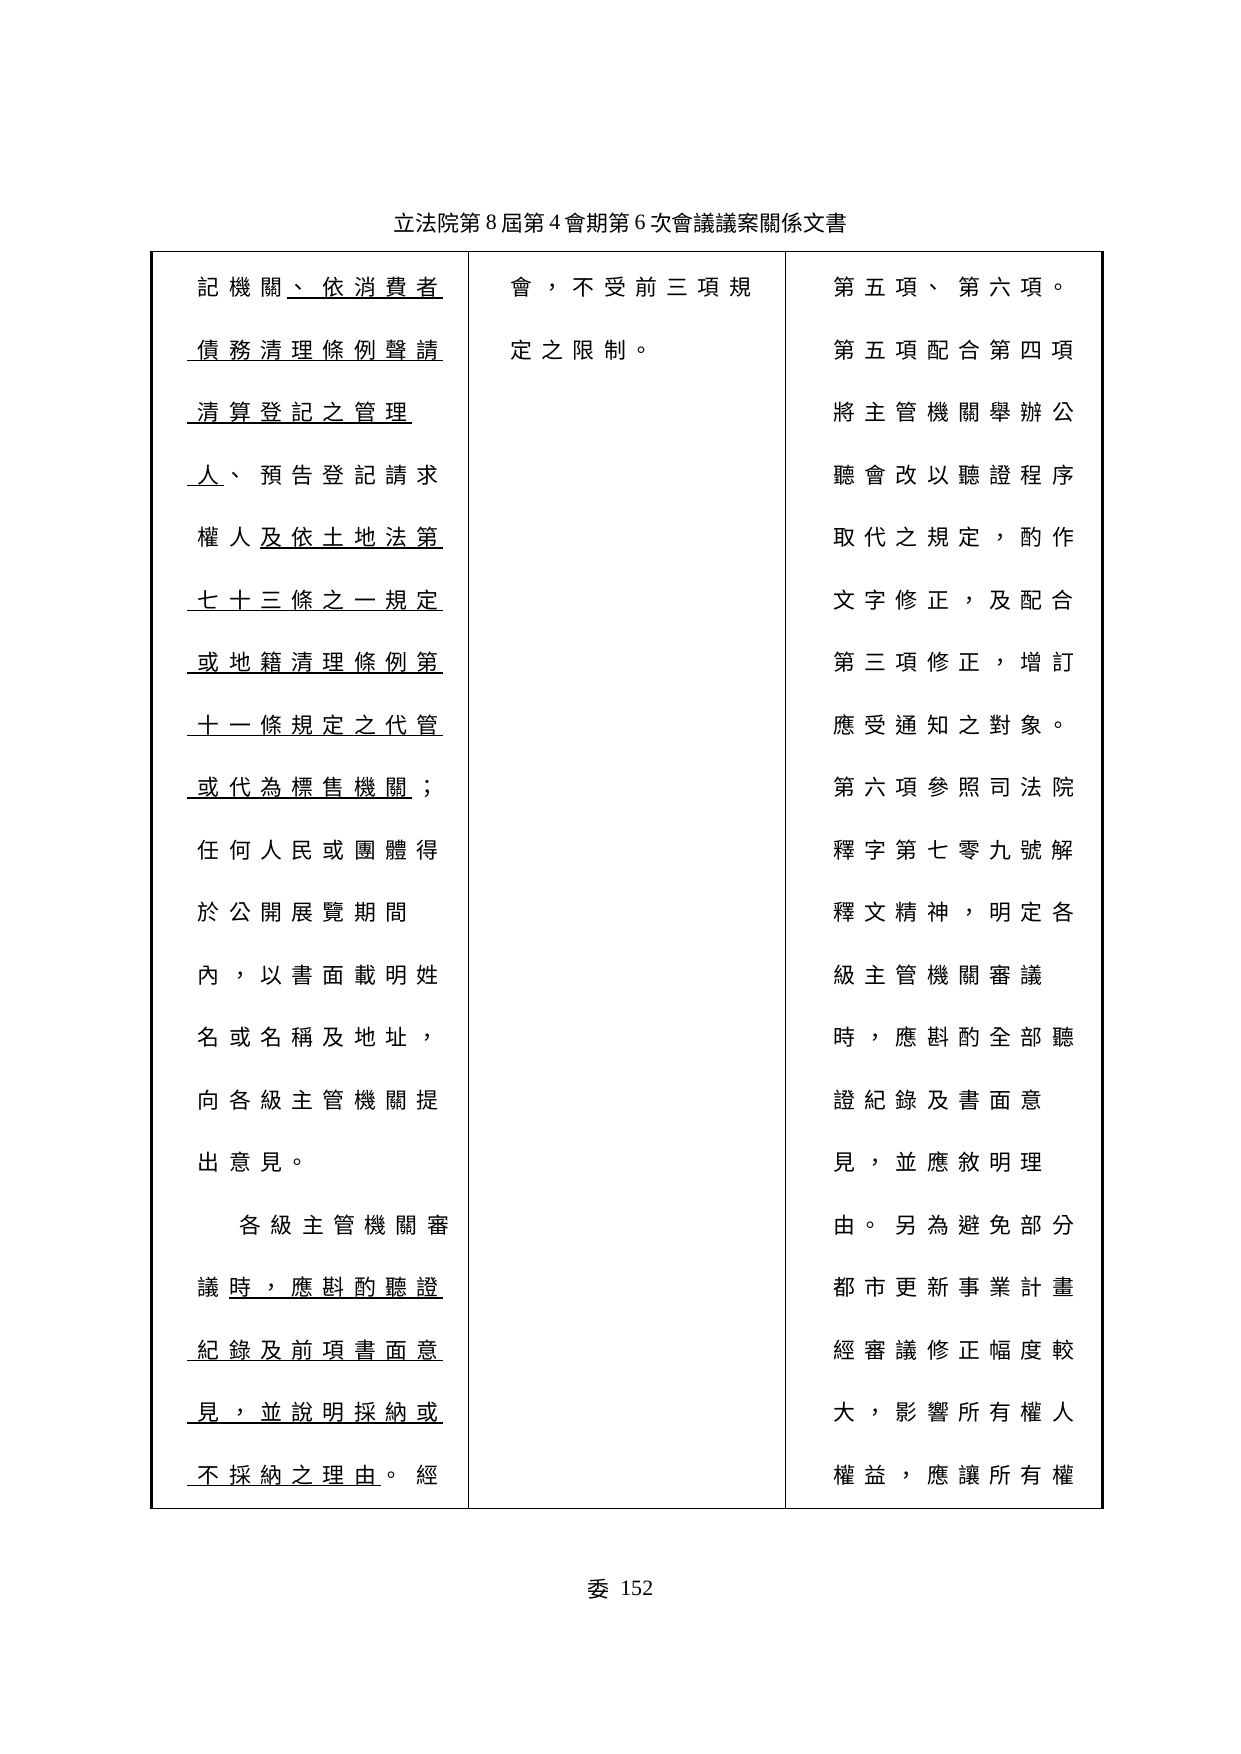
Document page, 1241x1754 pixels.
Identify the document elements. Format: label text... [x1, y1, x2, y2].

table_cell 第五項、第六項。第五項配合第四項將主管機關舉辦公聽會改以聽證程序取代之規定，酌作文字修正，及配合第三項修正，增訂應受通知之對象。第六項參照司法院釋字第七零九號解釋文精神，明定各級主管機關審議時，應斟酌全部聽證紀錄及書面意見，並應敘明理由。另為避免部分都市更新事業計畫經審議修正幅度較大，影響所有權人權益，應讓所有權 [786, 252, 1101, 1508]
table_cell 會，不受前三項規定之限制。 [469, 252, 785, 1508]
table_cell 記機關、依消費者債務清理條例聲請清算登記之管理人、預告登記請求權人及依土地法第七十三條之一規定或地籍清理條例第十一條規定之代管或代為標售機關；任何人民或團體得於公開展覽期間內，以書面載明姓名或名稱及地址，向各級主管機關提出意見。 各級主管機關審議時，應斟酌聽證紀錄及前項書面意見，並說明採納或不採納之理由。經 [153, 252, 468, 1508]
